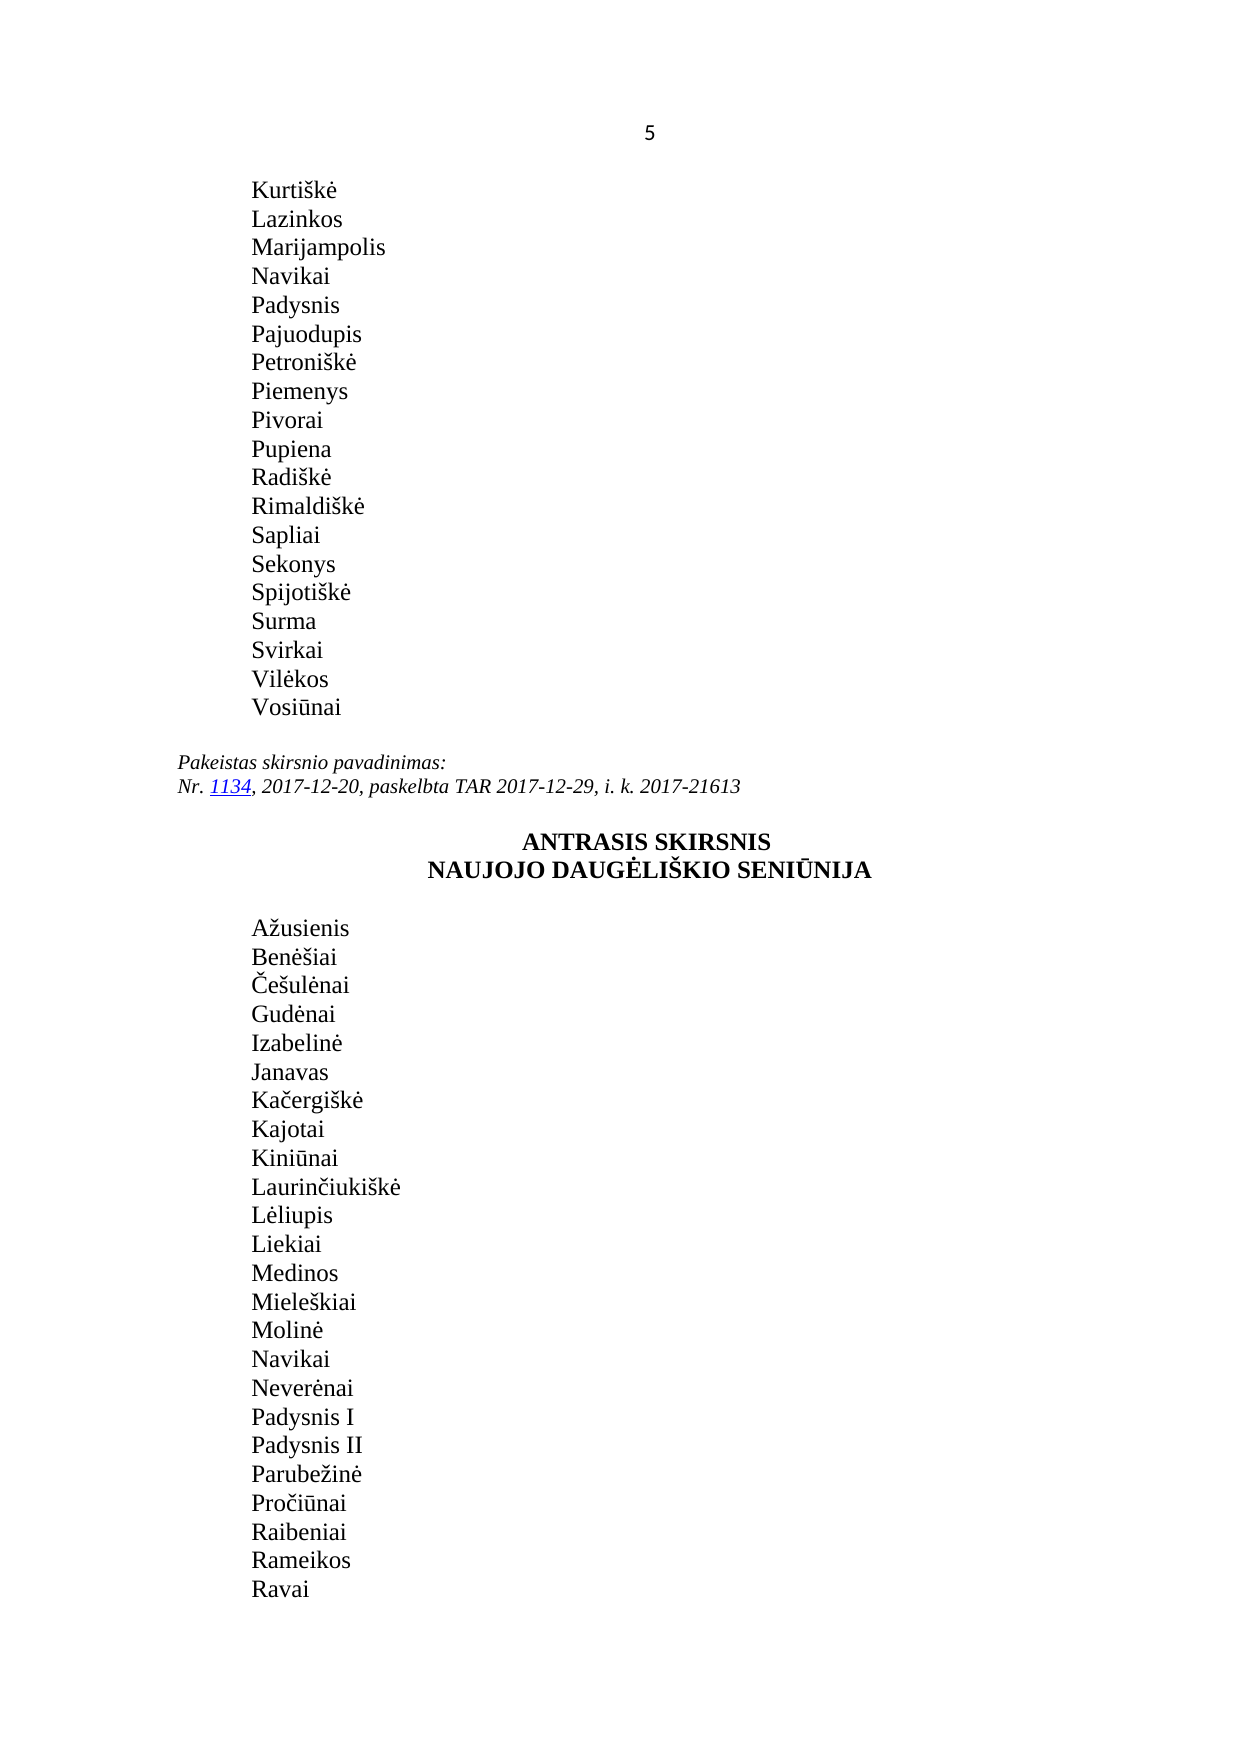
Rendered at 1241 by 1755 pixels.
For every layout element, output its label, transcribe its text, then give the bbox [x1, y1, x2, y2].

text Sekonys [177, 549, 1122, 577]
text ANTRASIS SKIRSNIS NAUJOJO DAUGĖLIŠKIO SENIŪNIJA [177, 827, 1122, 884]
text Navikai [177, 1344, 1122, 1373]
text Mieleškiai [177, 1287, 1122, 1316]
text Vilėkos [177, 664, 1122, 692]
text Surma [177, 606, 1122, 635]
text Gudėnai [177, 999, 1122, 1028]
text Sapliai [177, 520, 1122, 549]
text Padysnis I [177, 1402, 1122, 1431]
text Medinos [177, 1258, 1122, 1287]
text Svirkai [177, 635, 1122, 664]
text Neverėnai [177, 1373, 1122, 1402]
text Laurinčiukiškė [177, 1172, 1122, 1201]
text Nr. 1134, 2017-12-20, paskelbta TAR 2017-12-29, i. k. 2017-21613 [177, 774, 1122, 798]
text Marijampolis [177, 232, 1122, 261]
text Rameikos [177, 1546, 1122, 1574]
text Raibeniai [177, 1517, 1122, 1546]
text Češulėnai [177, 971, 1122, 999]
text Molinė [177, 1316, 1122, 1344]
text Rimaldiškė [177, 491, 1122, 520]
text Pročiūnai [177, 1488, 1122, 1517]
text Kajotai [177, 1114, 1122, 1143]
text Parubežinė [177, 1459, 1122, 1488]
text Vosiūnai [177, 692, 1122, 721]
text Benėšiai [177, 942, 1122, 971]
text Liekiai [177, 1229, 1122, 1258]
text Kiniūnai [177, 1143, 1122, 1172]
text Pivorai [177, 405, 1122, 434]
text Pakeistas skirsnio pavadinimas: [177, 750, 1122, 774]
text Pajuodupis [177, 319, 1122, 347]
text Kačergiškė [177, 1086, 1122, 1114]
text Navikai [177, 261, 1122, 290]
text Piemenys [177, 376, 1122, 405]
text Lazinkos [177, 204, 1122, 232]
text Izabelinė [177, 1028, 1122, 1057]
text Pupiena [177, 434, 1122, 462]
text Lėliupis [177, 1201, 1122, 1229]
text Kurtiškė [177, 175, 1122, 204]
text Padysnis [177, 290, 1122, 319]
text Padysnis II [177, 1431, 1122, 1459]
text Radiškė [177, 462, 1122, 491]
text Petroniškė [177, 347, 1122, 376]
text Spijotiškė [177, 577, 1122, 606]
text Ažusienis [177, 913, 1122, 942]
text Janavas [177, 1057, 1122, 1086]
text Ravai [177, 1574, 1122, 1603]
